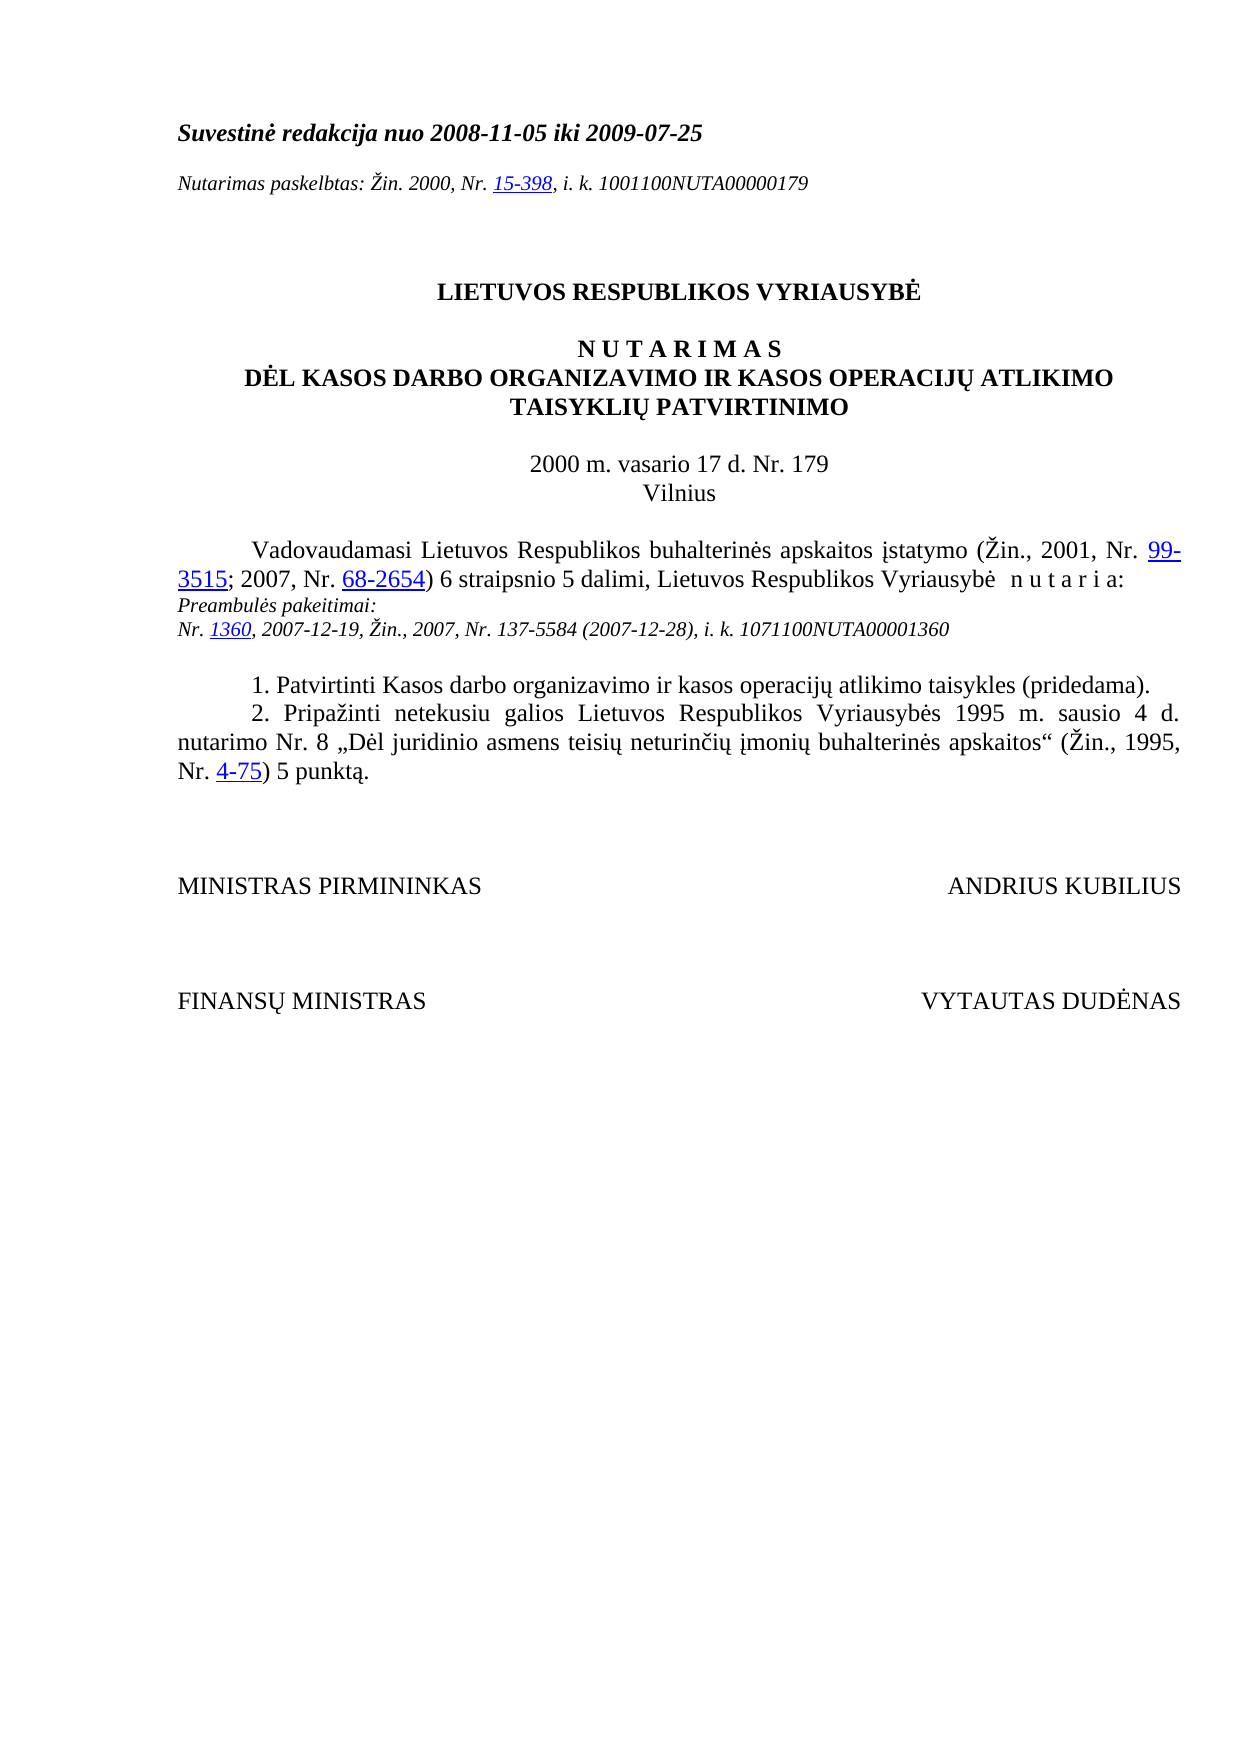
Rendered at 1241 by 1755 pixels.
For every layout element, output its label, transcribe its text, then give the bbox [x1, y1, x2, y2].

text Suvestinė redakcija nuo 2008-11-05 iki 2009-07-25 [177, 118, 1181, 147]
text 1. Patvirtinti Kasos darbo organizavimo ir kasos operacijų atlikimo taisykles (pridedama). [177, 670, 1181, 698]
text Vilnius [177, 478, 1181, 507]
text Vadovaudamasi Lietuvos Respublikos buhalterinės apskaitos įstatymo (Žin., 2001, Nr. 99-3515; 2007, Nr. 68-2654) 6 straipsnio 5 dalimi, Lietuvos Respublikos Vyriausybė nutaria: [177, 535, 1181, 593]
text 2. Pripažinti netekusiu galios Lietuvos Respublikos Vyriausybės 1995 m. sausio 4 d. nutarimo Nr. 8 „Dėl juridinio asmens teisių neturinčių įmonių buhalterinės apskaitos“ (Žin., 1995, Nr. 4-75) 5 punktą. [177, 698, 1181, 785]
text Nr. 1360, 2007-12-19, Žin., 2007, Nr. 137-5584 (2007-12-28), i. k. 1071100NUTA00001360 [177, 617, 1181, 641]
text 2000 m. vasario 17 d. Nr. 179 [177, 449, 1181, 478]
text Finansų ministras Vytautas Dudėnas [177, 986, 1181, 1015]
text DĖL KASOS DARBO ORGANIZAVIMO IR KASOS OPERACIJŲ ATLIKIMO TAISYKLIŲ PATVIRTINIMO [177, 363, 1181, 420]
text Preambulės pakeitimai: [177, 593, 1181, 617]
text Nutarimas paskelbtas: Žin. 2000, Nr. 15-398, i. k. 1001100NUTA00000179 [177, 171, 1181, 195]
text Ministras Pirmininkas Andrius Kubilius [177, 871, 1181, 900]
text LIETUVOS RESPUBLIKOS VYRIAUSYBĖ [177, 277, 1181, 305]
text N U T A R I M A S [177, 334, 1181, 363]
